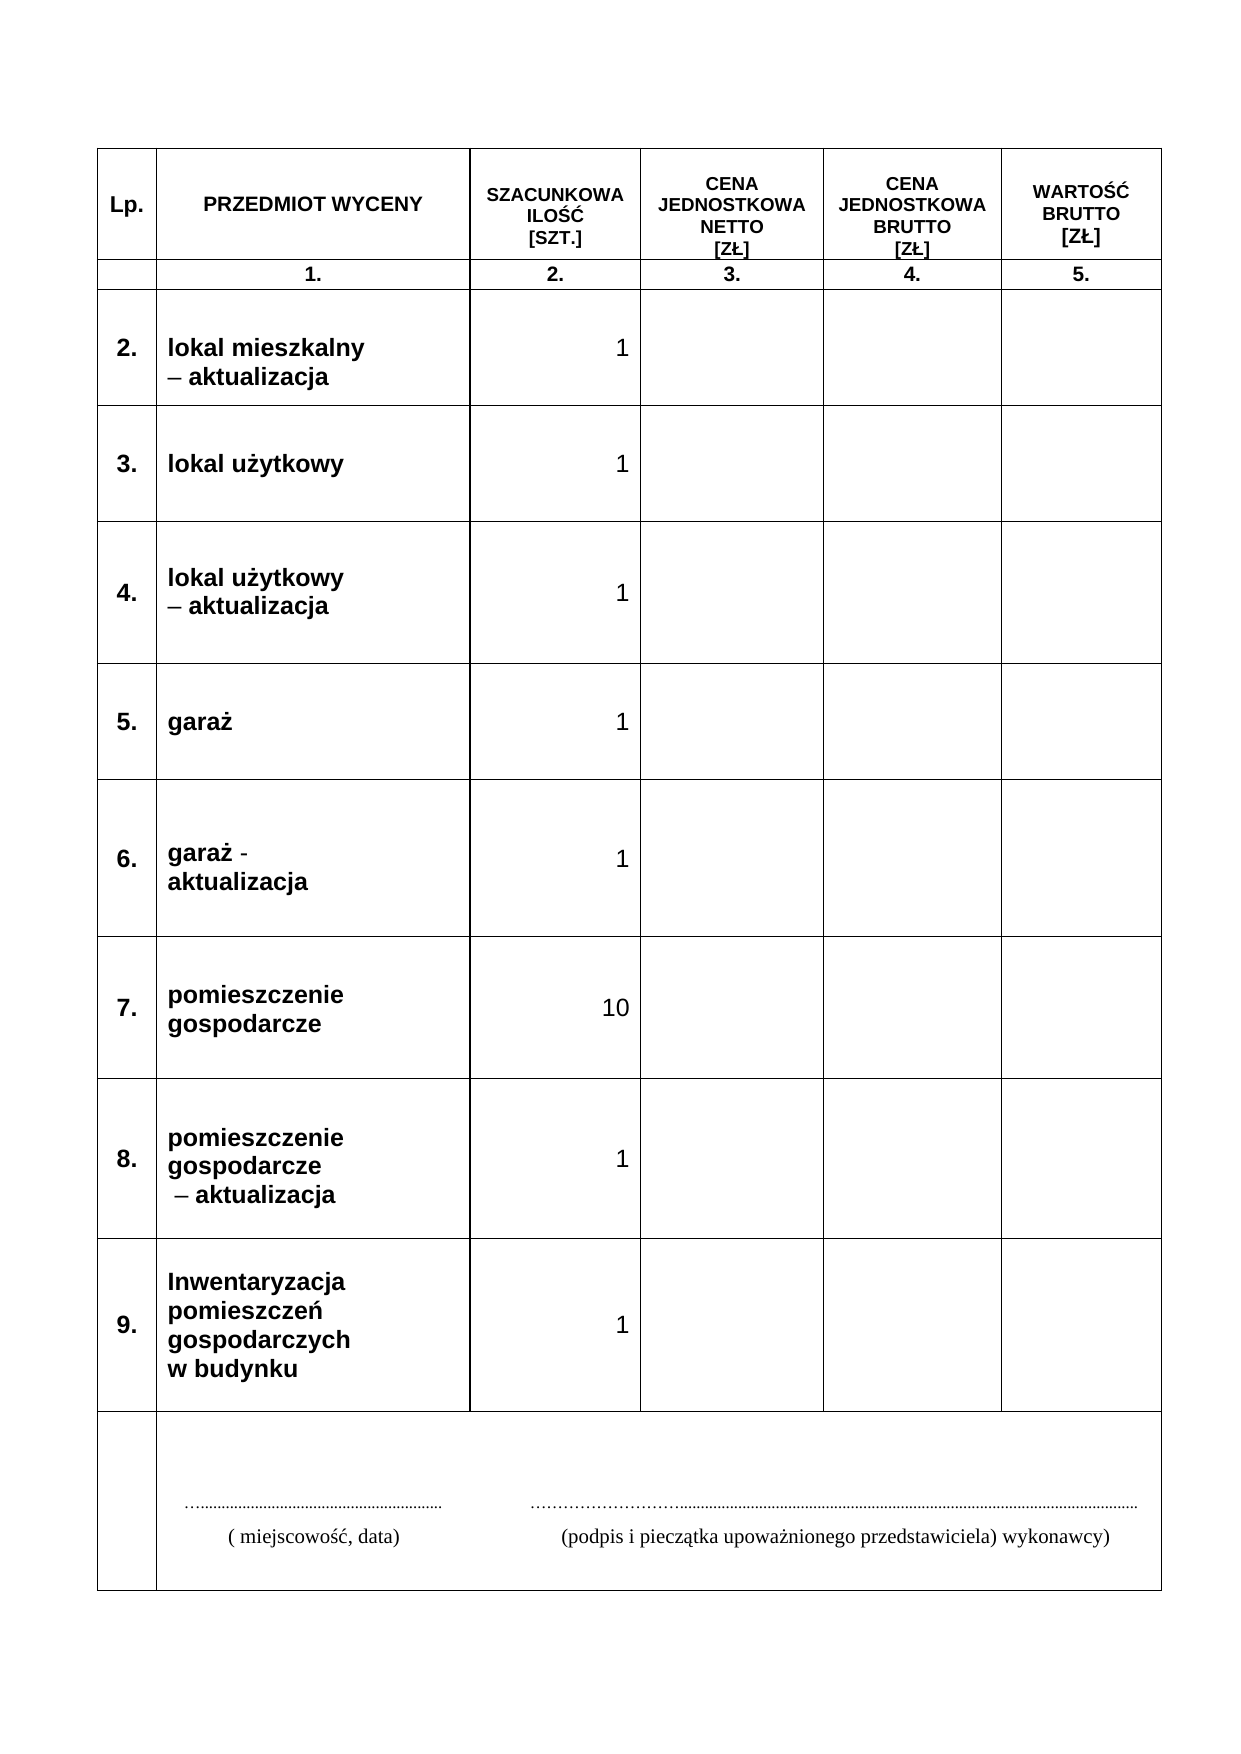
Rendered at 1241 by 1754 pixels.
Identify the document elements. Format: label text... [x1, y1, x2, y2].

table_cell [641, 522, 823, 663]
table_cell [824, 406, 1001, 521]
table_cell lokal mieszkalny – aktualizacja [157, 290, 469, 405]
table_cell [98, 1412, 156, 1590]
table_cell 1 [471, 1079, 640, 1237]
table_cell [1002, 1239, 1161, 1411]
table_cell ….......................................................... ……………………….............................................................................................................. ( miejscowość, data) (podpis i pieczątka upoważnionego przedstawiciela) wykonawcy) [157, 1412, 1161, 1590]
table_cell 2. [98, 290, 156, 405]
table_cell [641, 1079, 823, 1237]
table_cell [824, 1079, 1001, 1237]
table_cell 1 [471, 522, 640, 663]
table_cell 8. [98, 1079, 156, 1237]
table_cell 3. [641, 260, 823, 289]
table_cell 1 [471, 406, 640, 521]
table_cell 1. [157, 260, 469, 289]
table_cell [1002, 780, 1161, 936]
table_cell pomieszczenie gospodarcze – aktualizacja [157, 1079, 469, 1237]
table_cell [824, 937, 1001, 1078]
table_cell garaż [157, 664, 469, 779]
table_header SZACUNKOWA ILOŚĆ [SZT.] [471, 149, 640, 259]
table_cell lokal użytkowy – aktualizacja [157, 522, 469, 663]
table_cell [641, 406, 823, 521]
table_cell 5. [1002, 260, 1161, 289]
table_cell 4. [824, 260, 1001, 289]
table_cell [824, 290, 1001, 405]
table_cell pomieszczenie gospodarcze [157, 937, 469, 1078]
table_cell 10 [471, 937, 640, 1078]
table_cell 1 [471, 290, 640, 405]
table_cell 5. [98, 664, 156, 779]
table_cell [824, 664, 1001, 779]
table_cell lokal użytkowy [157, 406, 469, 521]
table_header WARTOŚĆ BRUTTO [ZŁ] [1002, 149, 1161, 259]
table_header PRZEDMIOT WYCENY [157, 149, 469, 259]
table_header Lp. [98, 149, 156, 259]
table_cell [1002, 406, 1161, 521]
table_cell [98, 260, 156, 289]
table_cell [1002, 522, 1161, 663]
table_cell [1002, 937, 1161, 1078]
table_cell 3. [98, 406, 156, 521]
table_cell [641, 1239, 823, 1411]
table_cell [1002, 290, 1161, 405]
table_cell 1 [471, 1239, 640, 1411]
table_cell 1 [471, 664, 640, 779]
table_cell 7. [98, 937, 156, 1078]
table_header CENA JEDNOSTKOWA NETTO [ZŁ] [641, 149, 823, 259]
table_cell [1002, 1079, 1161, 1237]
table_cell 9. [98, 1239, 156, 1411]
table_cell Inwentaryzacja pomieszczeń gospodarczych w budynku [157, 1239, 469, 1411]
table_header CENA JEDNOSTKOWA BRUTTO [ZŁ] [824, 149, 1001, 259]
table_cell [641, 937, 823, 1078]
table_cell [1002, 664, 1161, 779]
table_cell [641, 290, 823, 405]
table_cell [824, 1239, 1001, 1411]
table_cell 6. [98, 780, 156, 936]
table_cell 2. [471, 260, 640, 289]
table_cell [641, 780, 823, 936]
table_cell [641, 664, 823, 779]
table_cell [824, 522, 1001, 663]
table_cell 4. [98, 522, 156, 663]
table_cell [824, 780, 1001, 936]
table_cell garaż - aktualizacja [157, 780, 469, 936]
table_cell 1 [471, 780, 640, 936]
